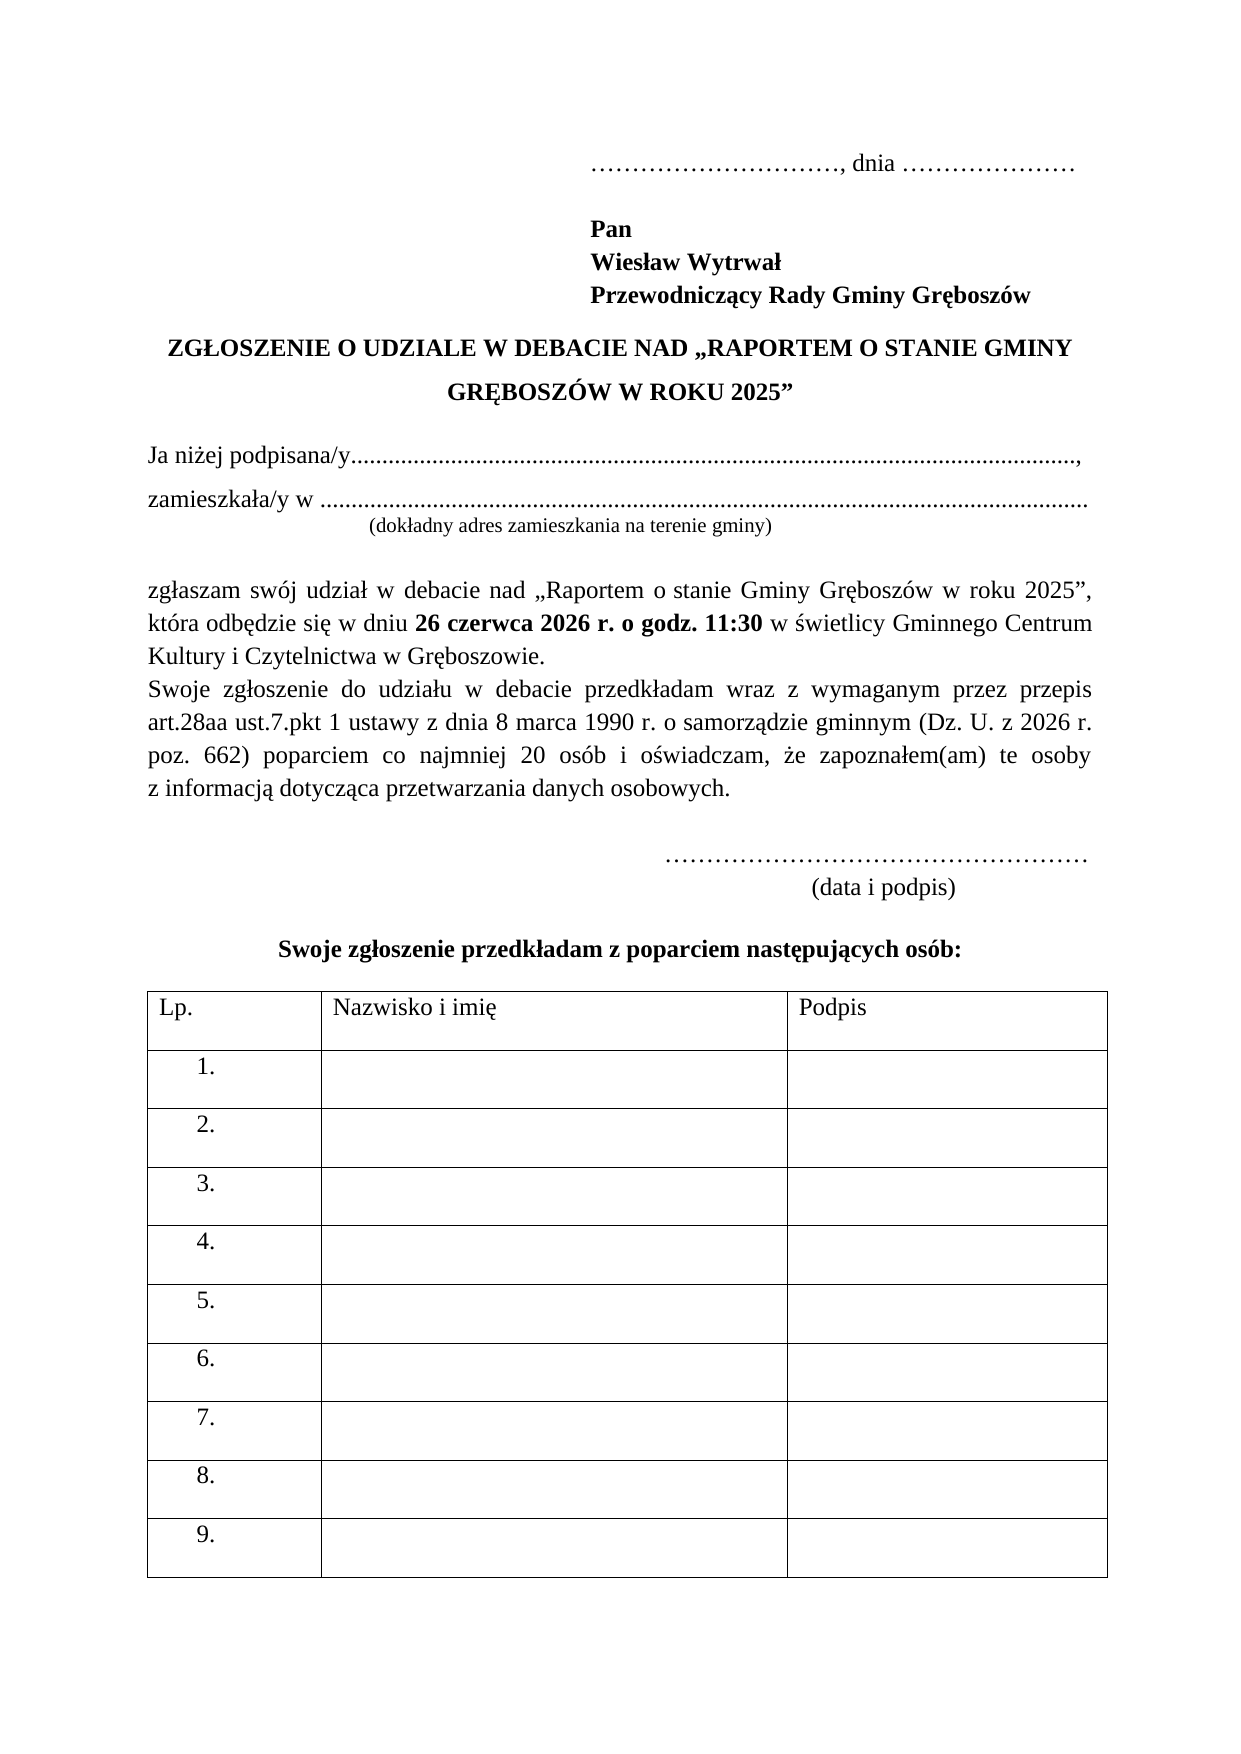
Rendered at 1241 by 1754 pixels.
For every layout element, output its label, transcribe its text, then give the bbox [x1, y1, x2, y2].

table_cell [148, 1519, 321, 1577]
table_cell [788, 1402, 1107, 1459]
table_header Nazwisko i imię [322, 992, 787, 1050]
text ZGŁOSZENIE O UDZIALE W DEBACIE NAD „RAPORTEM O STANIE GMINY GRĘBOSZÓW W ROKU 2025” [148, 333, 1093, 405]
table_cell [148, 1168, 321, 1225]
table_cell [322, 1168, 787, 1225]
table_cell [788, 1285, 1107, 1342]
table_cell [322, 1519, 787, 1577]
table_cell [148, 1285, 321, 1342]
text Ja niżej podpisana/y...................................................................................................................., [148, 441, 1093, 469]
table_cell [788, 1344, 1107, 1401]
text Swoje zgłoszenie do udziału w debacie przedkładam wraz z wymaganym przez przepis art.28aa ust.7.pkt 1 ustawy z dnia 8 marca 1990 r. o samorządzie gminnym (Dz. U. z 2026 r. poz. 662) poparciem co najmniej 20 osób i oświadczam, że zapoznałem(am) te osoby z informacją dotycząca przetwarzania danych osobowych. [148, 674, 1093, 802]
table_cell [148, 1402, 321, 1459]
text (dokładny adres zamieszkania na terenie gminy) [295, 512, 1093, 537]
table_cell [322, 1344, 787, 1401]
text Swoje zgłoszenie przedkładam z poparciem następujących osób: [148, 934, 1093, 962]
text …………………………, dnia ………………… Pan Wiesław Wytrwał Przewodniczący Rady Gminy Gręboszów [221, 148, 1093, 308]
text zamieszkała/y w ........................................................................................................................... [148, 484, 1093, 512]
table_cell [322, 1285, 787, 1342]
text zgłaszam swój udział w debacie nad „Raportem o stanie Gminy Gręboszów w roku 2025”, która odbędzie się w dniu 26 czerwca 2026 r. o godz. 11:30 w świetlicy Gminnego Centrum Kultury i Czytelnictwa w Gręboszowie. [148, 575, 1093, 669]
table_cell [788, 1226, 1107, 1284]
table_cell [148, 1109, 321, 1167]
table_cell [788, 1109, 1107, 1167]
table_cell [148, 1344, 321, 1401]
table_cell [788, 1051, 1107, 1108]
table_cell [322, 1051, 787, 1108]
table_cell [788, 1168, 1107, 1225]
table_cell [788, 1461, 1107, 1518]
text …………………………………………… (data i podpis) [148, 839, 1093, 901]
table_cell [322, 1109, 787, 1167]
table_header Podpis [788, 992, 1107, 1050]
table_cell [322, 1226, 787, 1284]
table_cell [788, 1519, 1107, 1577]
table_cell [148, 1051, 321, 1108]
table_cell [322, 1461, 787, 1518]
table_cell [148, 1461, 321, 1518]
table_cell [322, 1402, 787, 1459]
table_header Lp. [148, 992, 321, 1050]
table_cell [148, 1226, 321, 1284]
